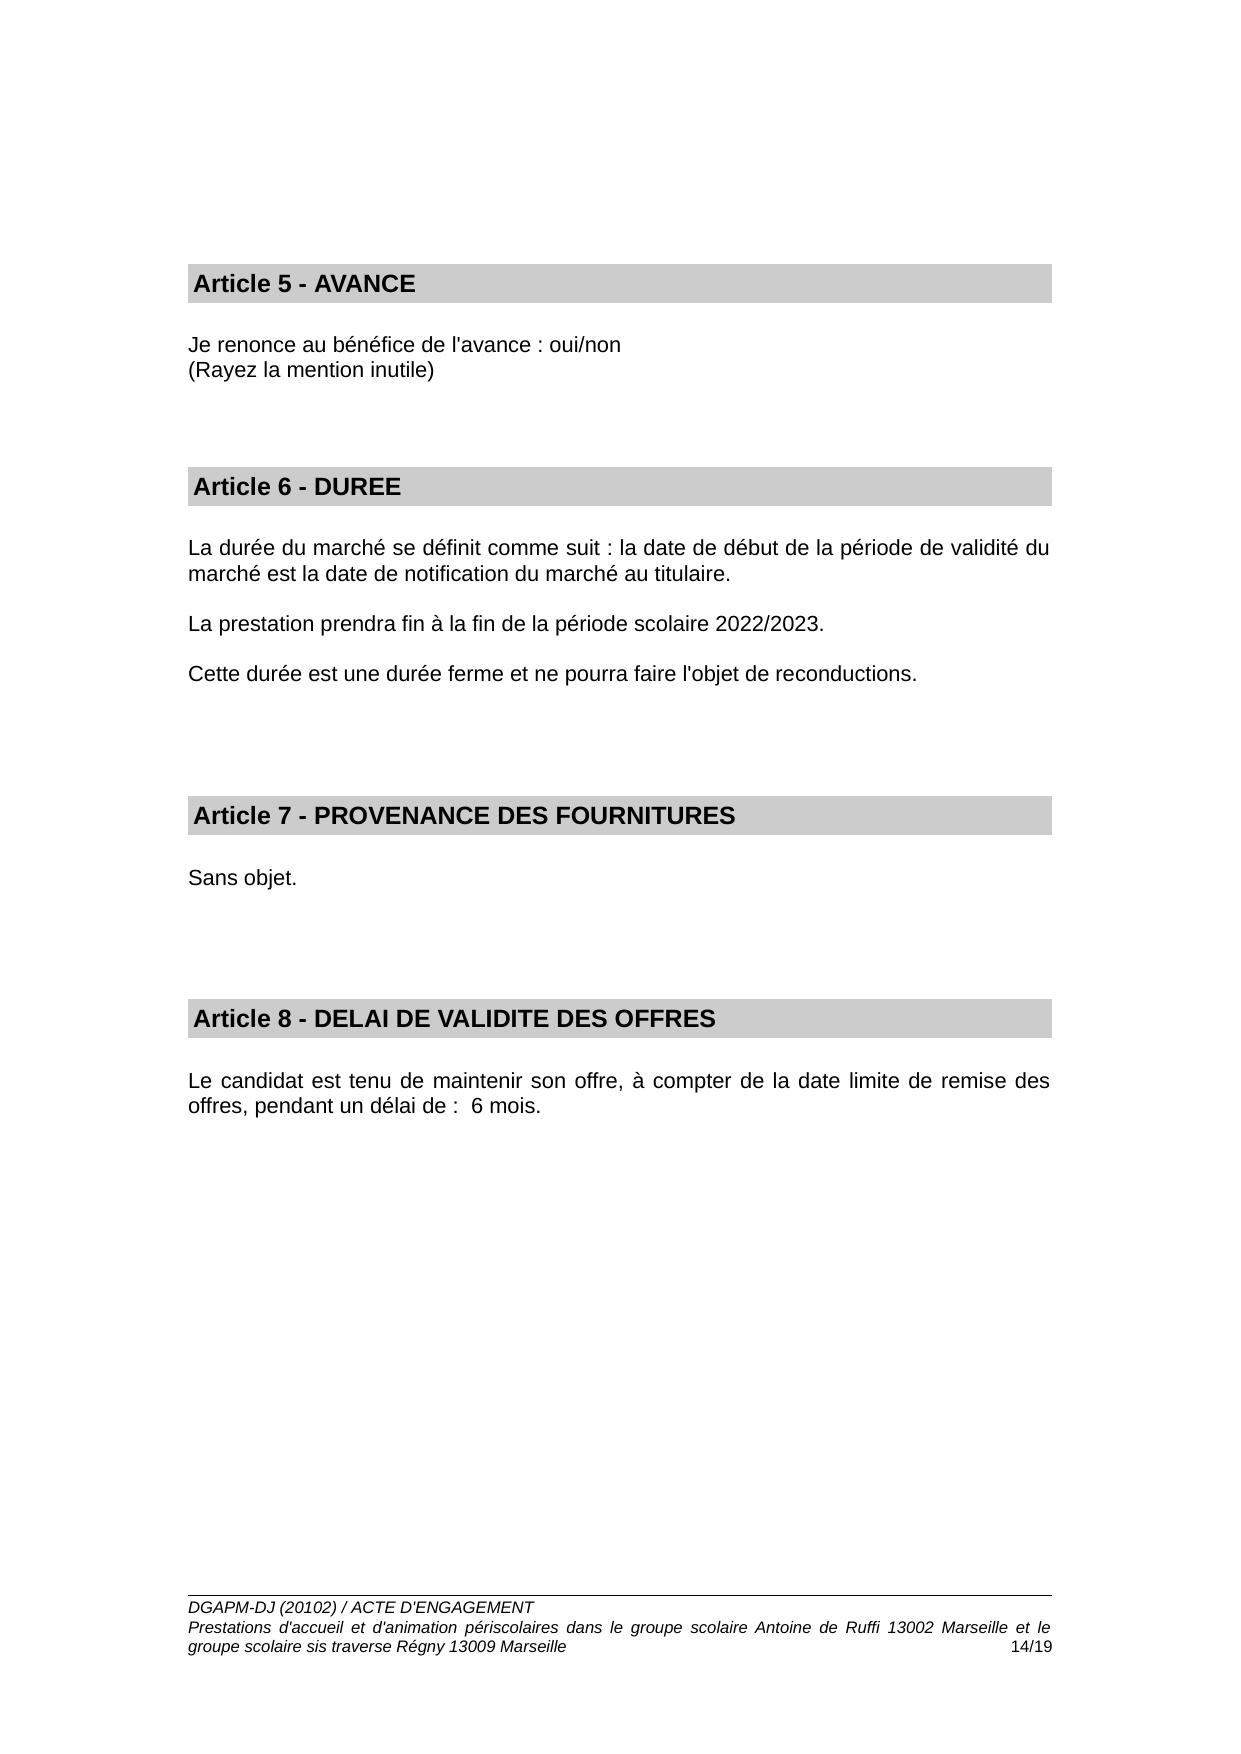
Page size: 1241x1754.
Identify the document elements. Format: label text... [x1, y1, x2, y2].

text Cette durée est une durée ferme et ne pourra faire l'objet de reconductions. [188, 661, 1052, 686]
text La durée du marché se définit comme suit : la date de début de la période de validité du marché est la date de notification du marché au titulaire. [188, 535, 1052, 586]
text Sans objet. [188, 864, 1052, 889]
text La prestation prendra fin à la fin de la période scolaire 2022/2023. [188, 611, 1052, 636]
text Le candidat est tenu de maintenir son offre, à compter de la date limite de remise des offres, pendant un délai de : 6 mois. [188, 1067, 1052, 1118]
text (Rayez la mention inutile) [188, 357, 1052, 382]
text Je renonce au bénéfice de l'avance : oui/non [188, 332, 1052, 357]
subtitle PROVENANCE DES FOURNITURES [190, 798, 1050, 833]
subtitle DUREE [190, 469, 1050, 504]
subtitle DELAI DE VALIDITE DES OFFRES [190, 1001, 1050, 1036]
subtitle AVANCE [190, 266, 1050, 300]
